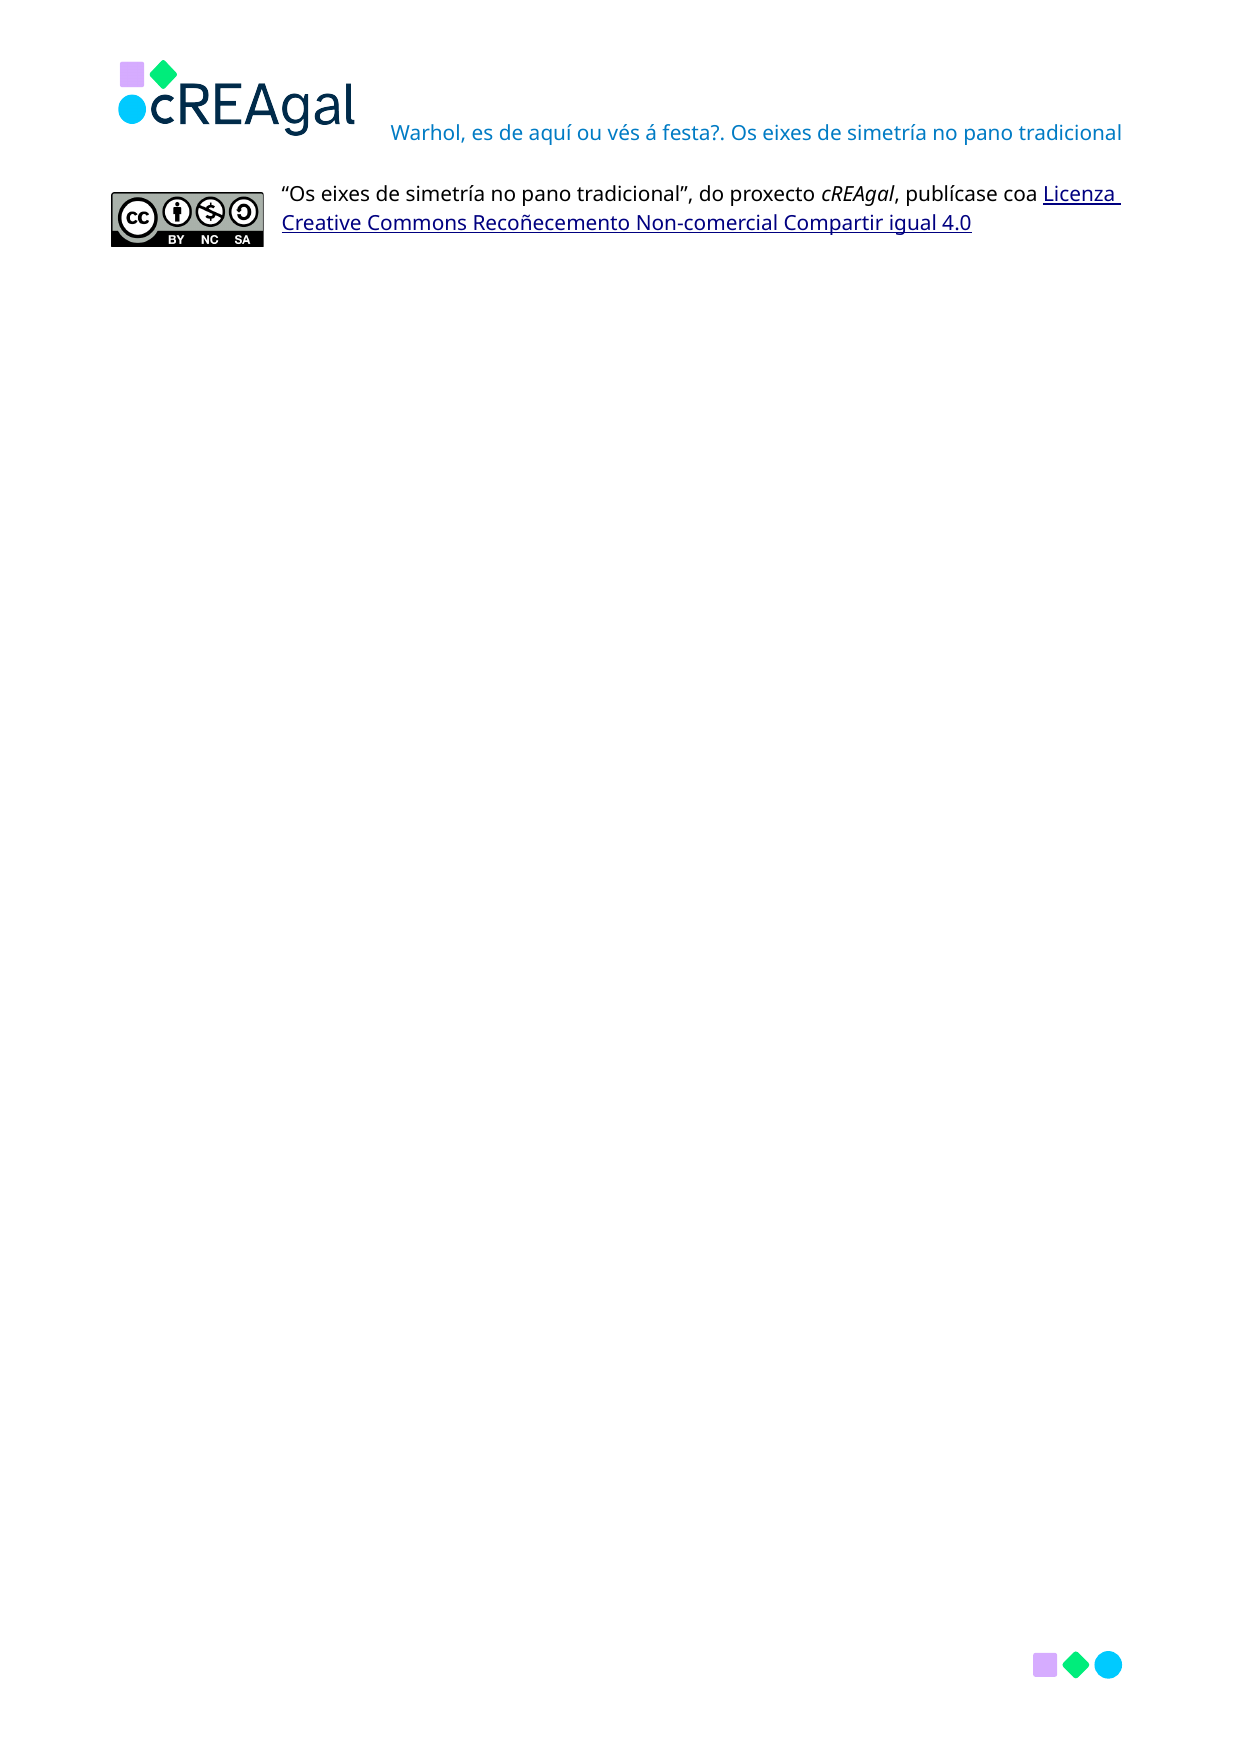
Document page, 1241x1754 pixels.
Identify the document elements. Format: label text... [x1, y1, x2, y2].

text “Os eixes de simetría no pano tradicional”, do proxecto cREAgal, publícase coa Licenza Creative Commons Recoñecemento Non-comercial Compartir igual 4.0 [118, 179, 1122, 236]
picture [118, 60, 355, 136]
picture [111, 192, 264, 247]
